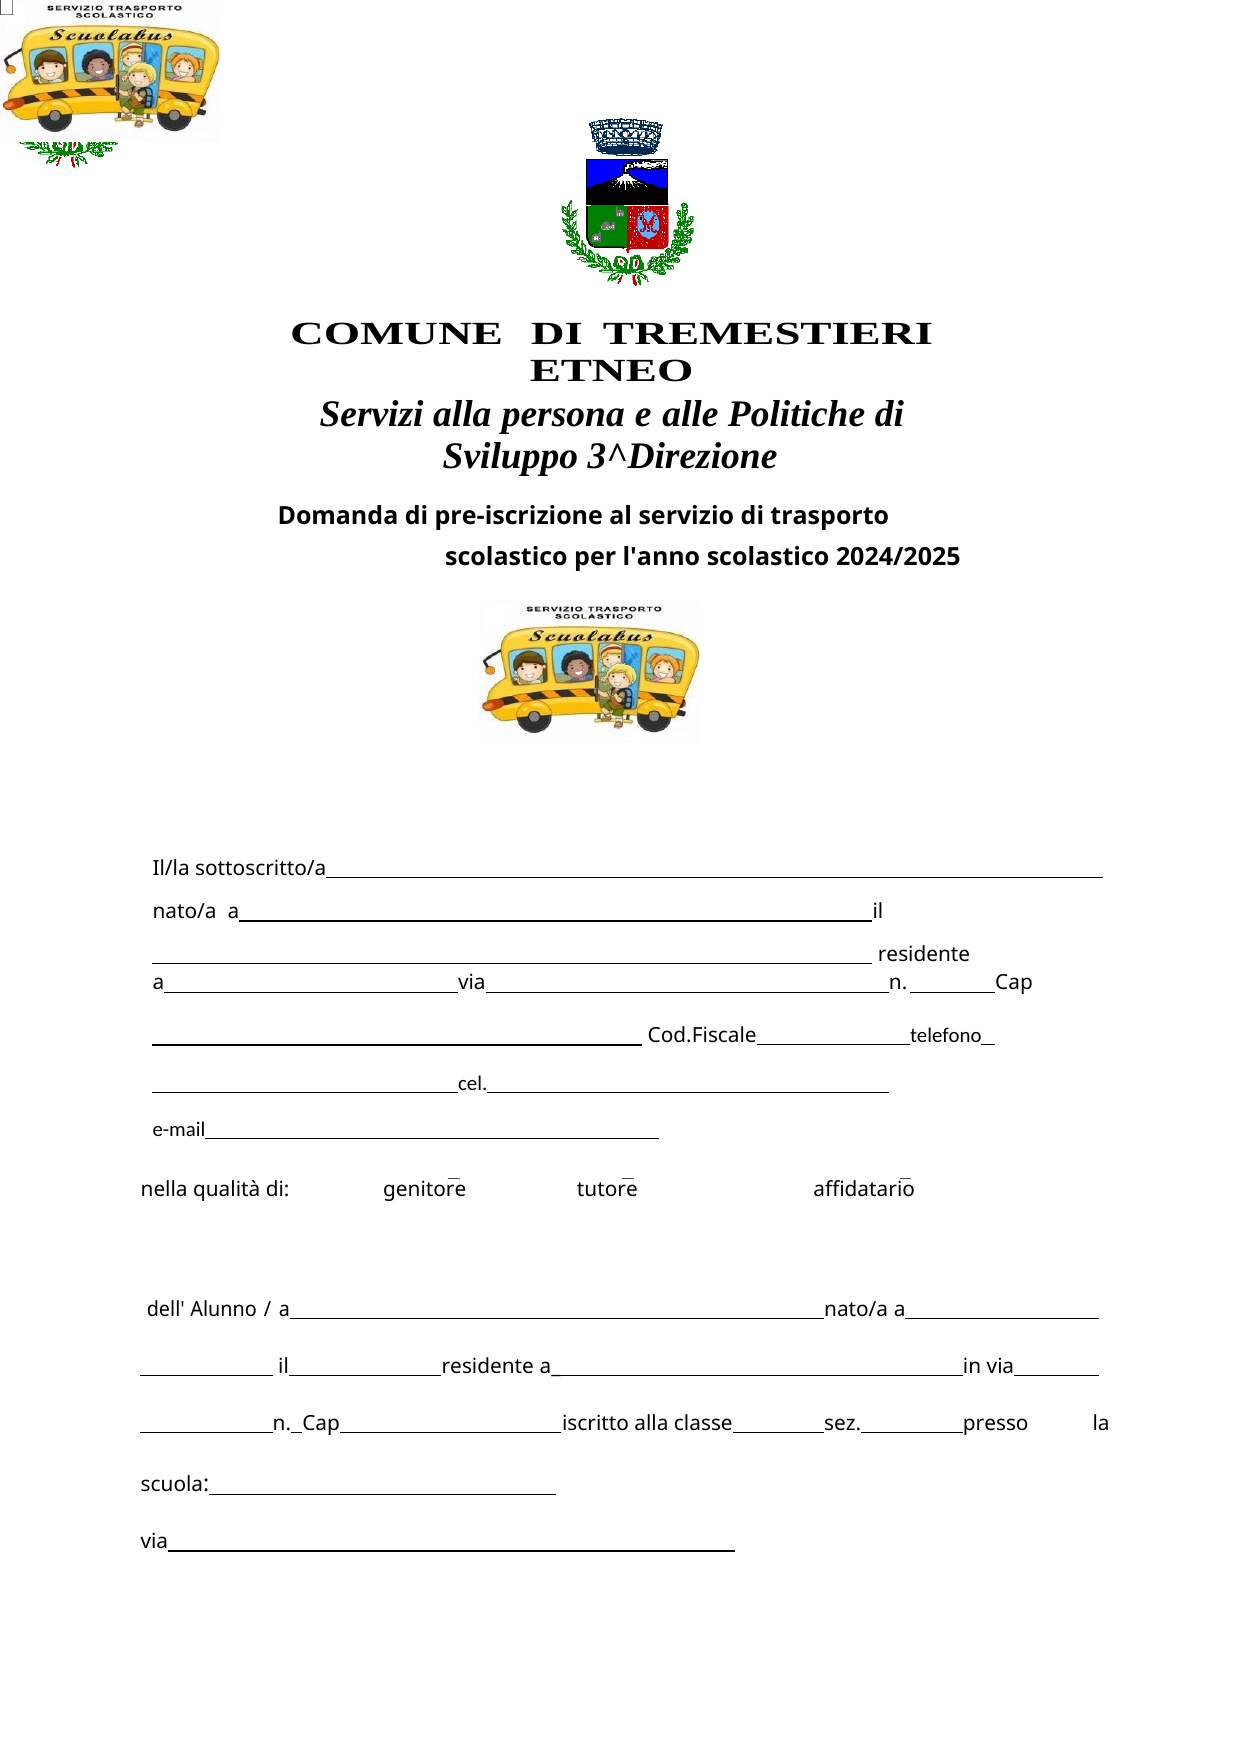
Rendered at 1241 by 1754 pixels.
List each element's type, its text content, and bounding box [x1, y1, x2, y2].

picture [561, 118, 694, 286]
text COMUNE DI TREMESTIERI ETNEO [211, 314, 1012, 388]
text via [140, 1530, 1122, 1553]
picture [899, 1178, 911, 1194]
text nato/a a il residente [152, 882, 1031, 967]
picture [621, 1178, 634, 1194]
text Il/la sottoscritto/a [152, 853, 1122, 881]
text dell' Alunno / a nato/a a il residente a_ in via n. Cap iscritto alla classe sez. presso la scuola: [140, 1294, 1109, 1498]
title Servizi alla persona e alle Politiche di Sviluppo 3^Direzione [272, 391, 951, 476]
text nella qualità di: genitore tutore affidatario [140, 1174, 1122, 1203]
text e-mail [152, 1117, 1122, 1141]
text a via n. Cap Cod.Fiscale telefono cel. [152, 967, 1112, 1096]
subtitle Domanda di pre-iscrizione al servizio di trasporto scolastico per l'anno scolastico 2024/2025 [277, 497, 986, 572]
picture [447, 1178, 460, 1194]
picture [479, 600, 701, 743]
picture [0, 0, 221, 168]
